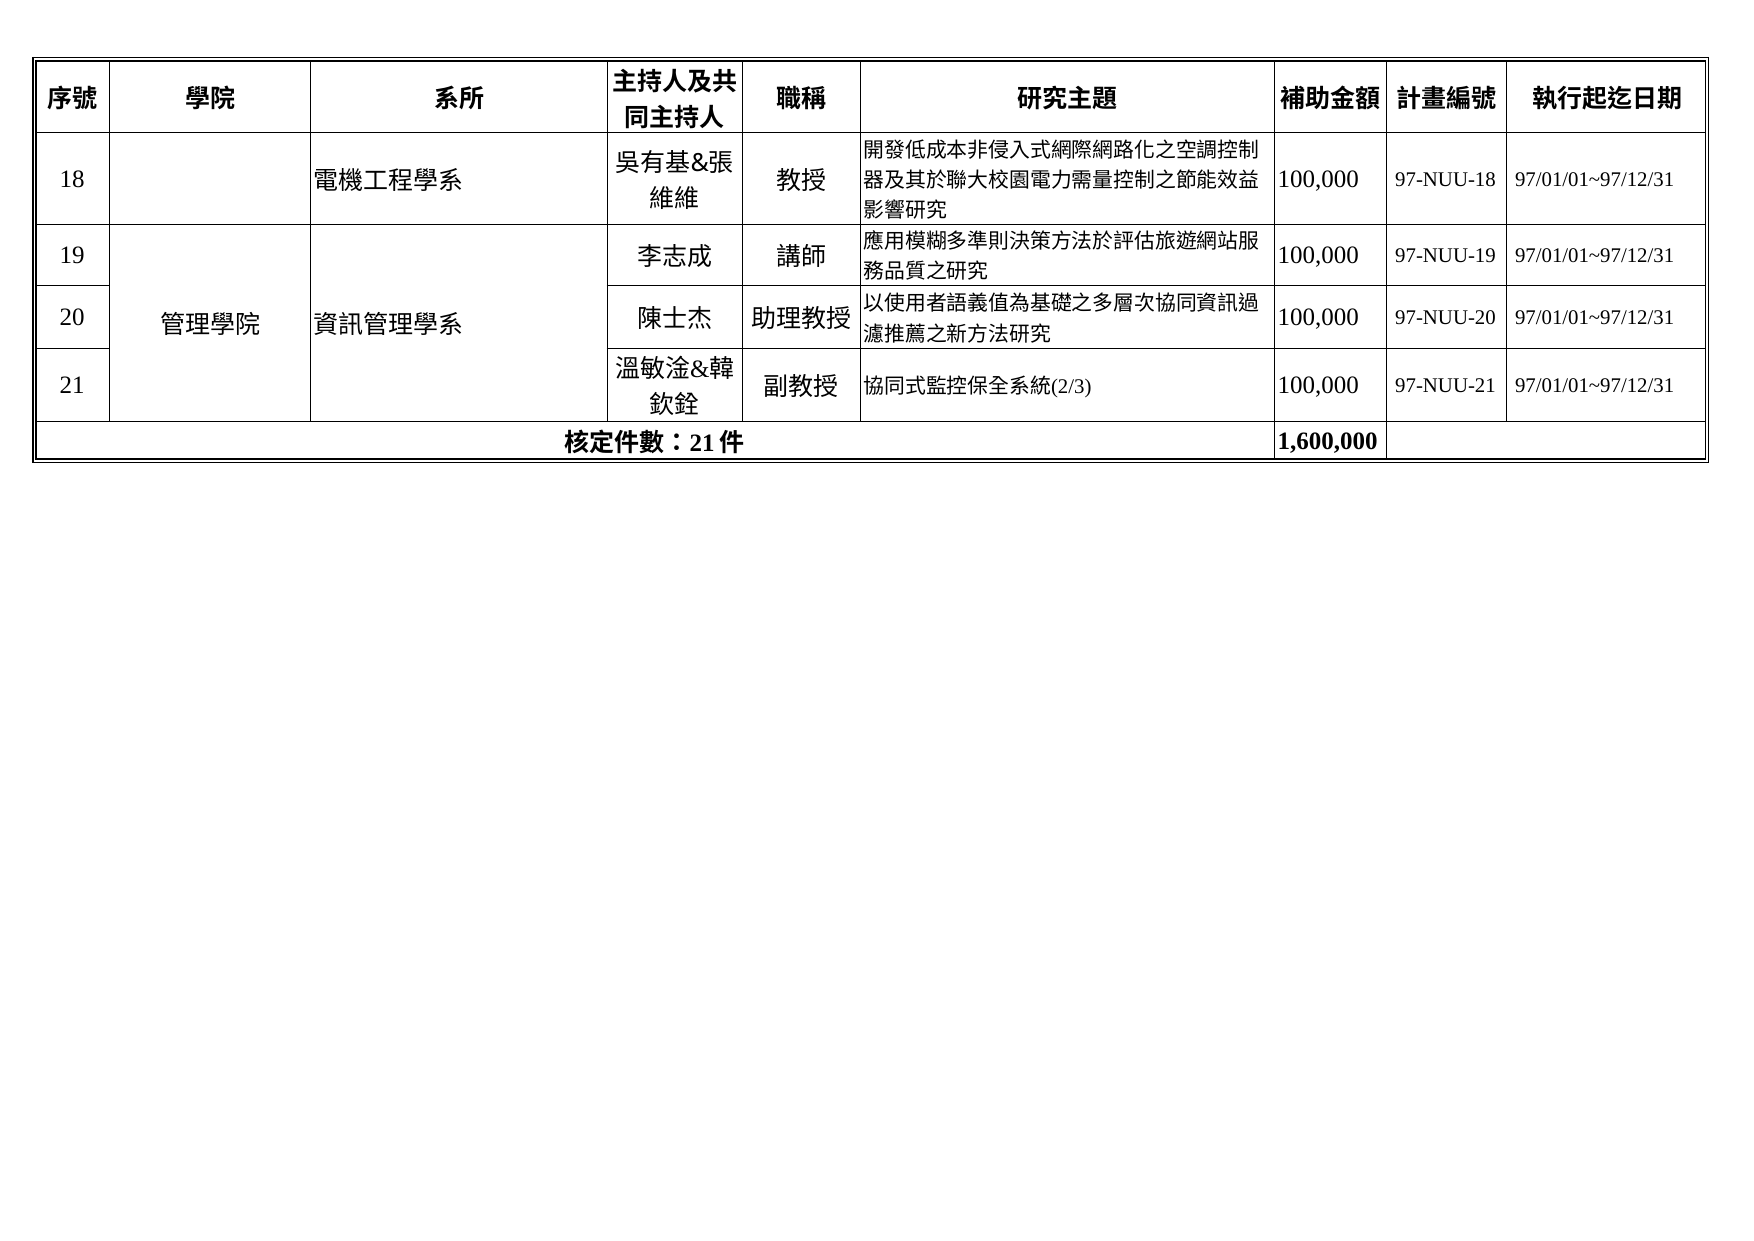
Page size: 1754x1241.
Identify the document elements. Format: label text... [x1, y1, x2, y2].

table_cell 97-NUU-18 [1387, 133, 1506, 223]
table_cell 助理教授 [743, 286, 860, 347]
table_header 系所 [311, 62, 607, 132]
table_cell 21 [37, 349, 109, 421]
table_cell 核定件數：21件 [37, 422, 1274, 458]
table_cell 97-NUU-19 [1387, 225, 1506, 285]
table_header 學院 [110, 62, 310, 132]
table_cell 電機工程學系 [311, 133, 607, 223]
table_cell [1387, 422, 1705, 458]
table_cell 協同式監控保全系統(2/3) [861, 349, 1274, 421]
table_cell 100,000 [1275, 133, 1386, 223]
table_cell 講師 [743, 225, 860, 285]
table_header 主持人及共同主持人 [608, 62, 742, 132]
table_cell 教授 [743, 133, 860, 223]
table_header 序號 [37, 62, 109, 132]
table_header 執行起迄日期 [1507, 62, 1705, 132]
table_cell [110, 133, 310, 223]
table_cell 開發低成本非侵入式網際網路化之空調控制器及其於聯大校園電力需量控制之節能效益影響研究 [861, 133, 1274, 223]
table_cell 19 [37, 225, 109, 285]
table_cell 陳士杰 [608, 286, 742, 347]
table_cell 97/01/01~97/12/31 [1507, 349, 1705, 421]
table_cell 李志成 [608, 225, 742, 285]
table_header 計畫編號 [1387, 62, 1506, 132]
table_cell 1,600,000 [1275, 422, 1386, 458]
table_header 研究主題 [861, 62, 1274, 132]
table_cell 20 [37, 286, 109, 347]
table_cell 97/01/01~97/12/31 [1507, 133, 1705, 223]
table_cell 97/01/01~97/12/31 [1507, 286, 1705, 347]
table_cell 副教授 [743, 349, 860, 421]
table_cell 應用模糊多準則決策方法於評估旅遊網站服務品質之研究 [861, 225, 1274, 285]
table_cell 100,000 [1275, 349, 1386, 421]
table_cell 97/01/01~97/12/31 [1507, 225, 1705, 285]
table_header 補助金額 [1275, 62, 1386, 132]
table_cell 溫敏淦&韓欽銓 [608, 349, 742, 421]
table_header 職稱 [743, 62, 860, 132]
table_cell 100,000 [1275, 286, 1386, 347]
table_cell 管理學院 [110, 225, 310, 421]
table_cell 以使用者語義值為基礎之多層次協同資訊過濾推薦之新方法研究 [861, 286, 1274, 347]
table_cell 吳有基&張維維 [608, 133, 742, 223]
table_cell 97-NUU-21 [1387, 349, 1506, 421]
table_cell 18 [37, 133, 109, 223]
table_cell 100,000 [1275, 225, 1386, 285]
table_cell 97-NUU-20 [1387, 286, 1506, 347]
table_cell 資訊管理學系 [311, 225, 607, 421]
